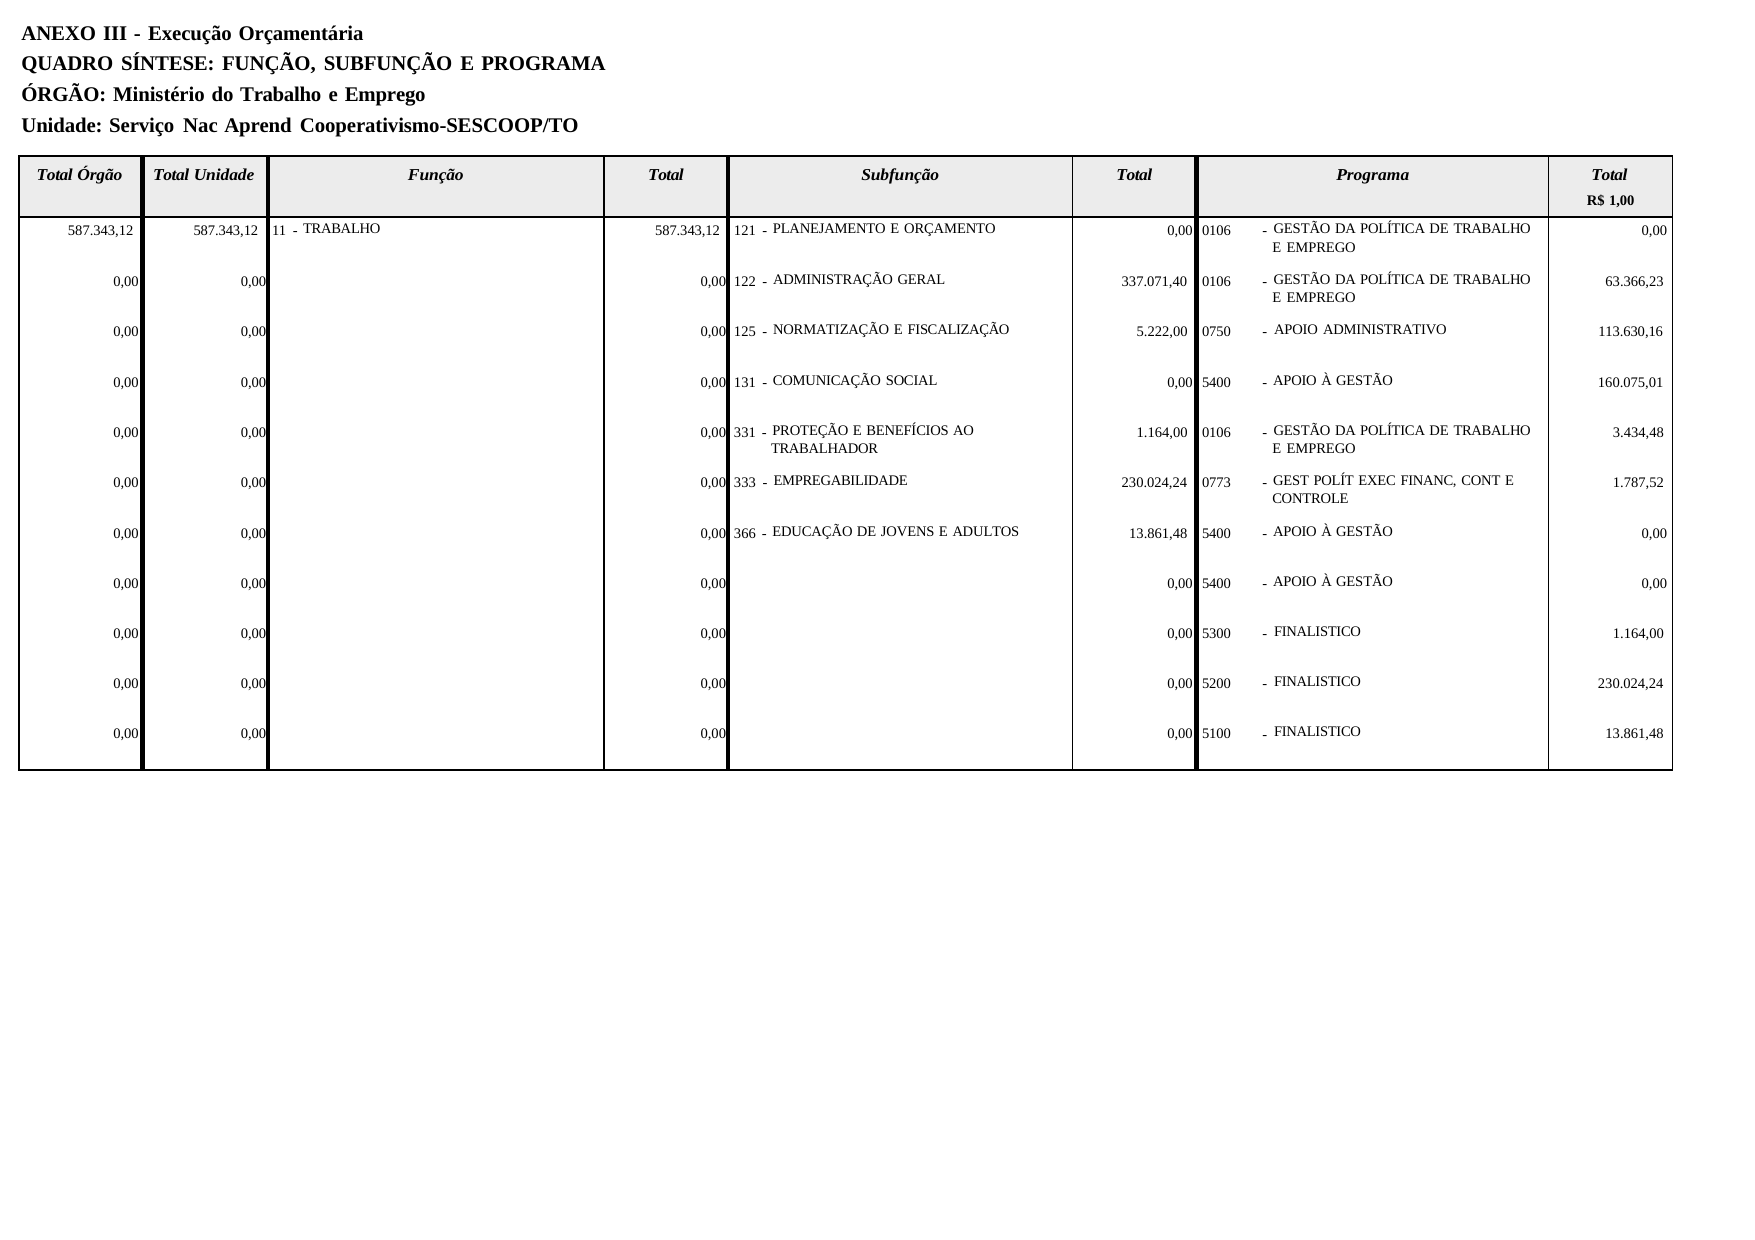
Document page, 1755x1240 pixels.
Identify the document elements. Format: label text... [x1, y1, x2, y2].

table_cell [1549, 238, 1672, 262]
table_cell 113.630,16 [1549, 313, 1672, 355]
table_cell [145, 288, 266, 313]
table_cell 63.366,23 [1549, 262, 1672, 288]
table_cell 587.343,12 [145, 218, 266, 238]
table_cell 5.222,00 [1073, 313, 1194, 355]
table_cell 230.024,24 [1549, 656, 1672, 707]
table_cell 0,00 [20, 464, 140, 489]
table_cell 1.787,52 [1549, 464, 1672, 489]
table_cell - FINALISTICO [1248, 606, 1548, 656]
table_cell [1199, 490, 1248, 514]
table_cell 0,00 [605, 313, 726, 355]
table_cell 0,00 [605, 556, 726, 606]
table_cell [1073, 238, 1194, 262]
table_cell [730, 490, 1072, 514]
table_cell 0,00 [605, 656, 726, 707]
table_cell [1549, 288, 1672, 313]
table_cell [1073, 490, 1194, 514]
table_cell E EMPREGO [1248, 238, 1548, 262]
table_cell 13.861,48 [1549, 707, 1672, 769]
text ANEXO III - Execução Orçamentária [21, 21, 1685, 44]
table_cell 121 - PLANEJAMENTO E ORÇAMENTO [730, 218, 1072, 238]
table_cell 0,00 [1549, 218, 1672, 238]
table_cell 0,00 [145, 355, 266, 405]
table_cell 131 - COMUNICAÇÃO SOCIAL [730, 355, 1072, 405]
table_cell 1.164,00 [1073, 405, 1194, 439]
table_cell 0,00 [1549, 514, 1672, 556]
table_cell 5400 [1199, 355, 1248, 405]
table_cell 0,00 [605, 262, 726, 288]
table_cell - FINALISTICO [1248, 656, 1548, 707]
table_cell 5400 [1199, 556, 1248, 606]
table_cell [605, 238, 726, 262]
text QUADRO SÍNTESE: FUNÇÃO, SUBFUNÇÃO E PROGRAMA [21, 51, 1685, 75]
table_cell 0,00 [145, 656, 266, 707]
table_cell 5300 [1199, 606, 1248, 656]
table_cell 333 - EMPREGABILIDADE [730, 464, 1072, 489]
table_cell 0,00 [145, 464, 266, 489]
table_cell - APOIO À GESTÃO [1248, 514, 1548, 556]
table_cell 0,00 [1073, 606, 1194, 656]
table_cell - GEST POLÍT EXEC FINANC, CONT E [1248, 464, 1548, 489]
table_header Total [605, 157, 726, 216]
table_cell - APOIO ADMINISTRATIVO [1248, 313, 1548, 355]
table_cell 0,00 [145, 606, 266, 656]
table_header Função [270, 157, 603, 216]
table_cell 587.343,12 [605, 218, 726, 238]
table_cell 0,00 [20, 262, 140, 288]
table_cell 230.024,24 [1073, 464, 1194, 489]
table_cell [1549, 490, 1672, 514]
table_cell 0,00 [145, 313, 266, 355]
table_cell 0,00 [145, 514, 266, 556]
table_header Subfunção [730, 157, 1072, 216]
table_cell 0,00 [1073, 218, 1194, 238]
table_cell - APOIO À GESTÃO [1248, 355, 1548, 405]
table_cell 1.164,00 [1549, 606, 1672, 656]
table_cell 13.861,48 [1073, 514, 1194, 556]
table_cell 0,00 [1549, 556, 1672, 606]
table_cell 0750 [1199, 313, 1248, 355]
table_cell 0,00 [145, 707, 266, 769]
table_cell E EMPREGO [1248, 288, 1548, 313]
table_cell 0,00 [1073, 707, 1194, 769]
table_cell 5100 [1199, 707, 1248, 769]
table_cell 0,00 [145, 262, 266, 288]
table_cell 0,00 [20, 556, 140, 606]
table_cell 0,00 [145, 556, 266, 606]
table_cell 5200 [1199, 656, 1248, 707]
table_cell [20, 238, 140, 262]
table_header Total [1073, 157, 1194, 216]
table_cell 0,00 [605, 405, 726, 439]
table_cell 0106 [1199, 262, 1248, 288]
table_cell CONTROLE [1248, 490, 1548, 514]
table_cell 125 - NORMATIZAÇÃO E FISCALIZAÇÃO [730, 313, 1072, 355]
table_cell 0,00 [20, 355, 140, 405]
table_cell - GESTÃO DA POLÍTICA DE TRABALHO [1248, 405, 1548, 439]
table_cell 0,00 [605, 606, 726, 656]
table_cell 0106 [1199, 405, 1248, 439]
table_cell 0,00 [1073, 656, 1194, 707]
table_cell 331 - PROTEÇÃO E BENEFÍCIOS AO [730, 405, 1072, 439]
table_cell - GESTÃO DA POLÍTICA DE TRABALHO [1248, 262, 1548, 288]
table_cell [1199, 439, 1248, 463]
table_cell [605, 490, 726, 514]
table_cell [1199, 288, 1248, 313]
table_cell 0,00 [20, 707, 140, 769]
table_cell 160.075,01 [1549, 355, 1672, 405]
table_cell 0,00 [605, 514, 726, 556]
table_cell 122 - ADMINISTRAÇÃO GERAL [730, 262, 1072, 288]
table_header Total Órgão [20, 157, 140, 216]
text ÓRGÃO: Ministério do Trabalho e Emprego [21, 82, 1685, 106]
table_cell 0,00 [605, 355, 726, 405]
table_header Programa [1199, 157, 1548, 216]
table_cell [1073, 439, 1194, 463]
table_cell 0,00 [20, 656, 140, 707]
table_cell 0,00 [20, 606, 140, 656]
table_cell [145, 238, 266, 262]
table_cell [1199, 238, 1248, 262]
table_cell [145, 490, 266, 514]
table_cell 0,00 [605, 464, 726, 489]
table_cell 337.071,40 [1073, 262, 1194, 288]
table_cell 5400 [1199, 514, 1248, 556]
table_cell [605, 288, 726, 313]
table_cell - GESTÃO DA POLÍTICA DE TRABALHO [1248, 218, 1548, 238]
table_cell - APOIO À GESTÃO [1248, 556, 1548, 606]
table_header Total R$ 1,00 [1549, 157, 1672, 216]
table_cell 0106 [1199, 218, 1248, 238]
table_cell 0,00 [1073, 556, 1194, 606]
table_cell [730, 288, 1072, 313]
table_cell 0,00 [20, 405, 140, 439]
table_cell 0773 [1199, 464, 1248, 489]
table_cell E EMPREGO [1248, 439, 1548, 463]
table_cell [20, 439, 140, 463]
table_cell [605, 439, 726, 463]
table_cell [730, 238, 1072, 262]
table_cell 587.343,12 [20, 218, 140, 238]
table_cell - FINALISTICO [1248, 707, 1548, 769]
table_cell [1549, 439, 1672, 463]
table_cell [1073, 288, 1194, 313]
table_cell TRABALHADOR [730, 439, 1072, 463]
table_cell 0,00 [1073, 355, 1194, 405]
table_cell 366 - EDUCAÇÃO DE JOVENS E ADULTOS [730, 514, 1072, 769]
table_header Total Unidade [145, 157, 266, 216]
table_cell 3.434,48 [1549, 405, 1672, 439]
table_cell 0,00 [20, 313, 140, 355]
text Unidade: Serviço Nac Aprend Cooperativismo-SESCOOP/TO [21, 113, 1685, 137]
table_cell [20, 288, 140, 313]
table_cell 0,00 [20, 514, 140, 556]
table_cell 0,00 [605, 707, 726, 769]
table_cell 0,00 [145, 405, 266, 439]
table_cell [145, 439, 266, 463]
table_cell [20, 490, 140, 514]
table_cell 11 - TRABALHO [270, 218, 603, 769]
